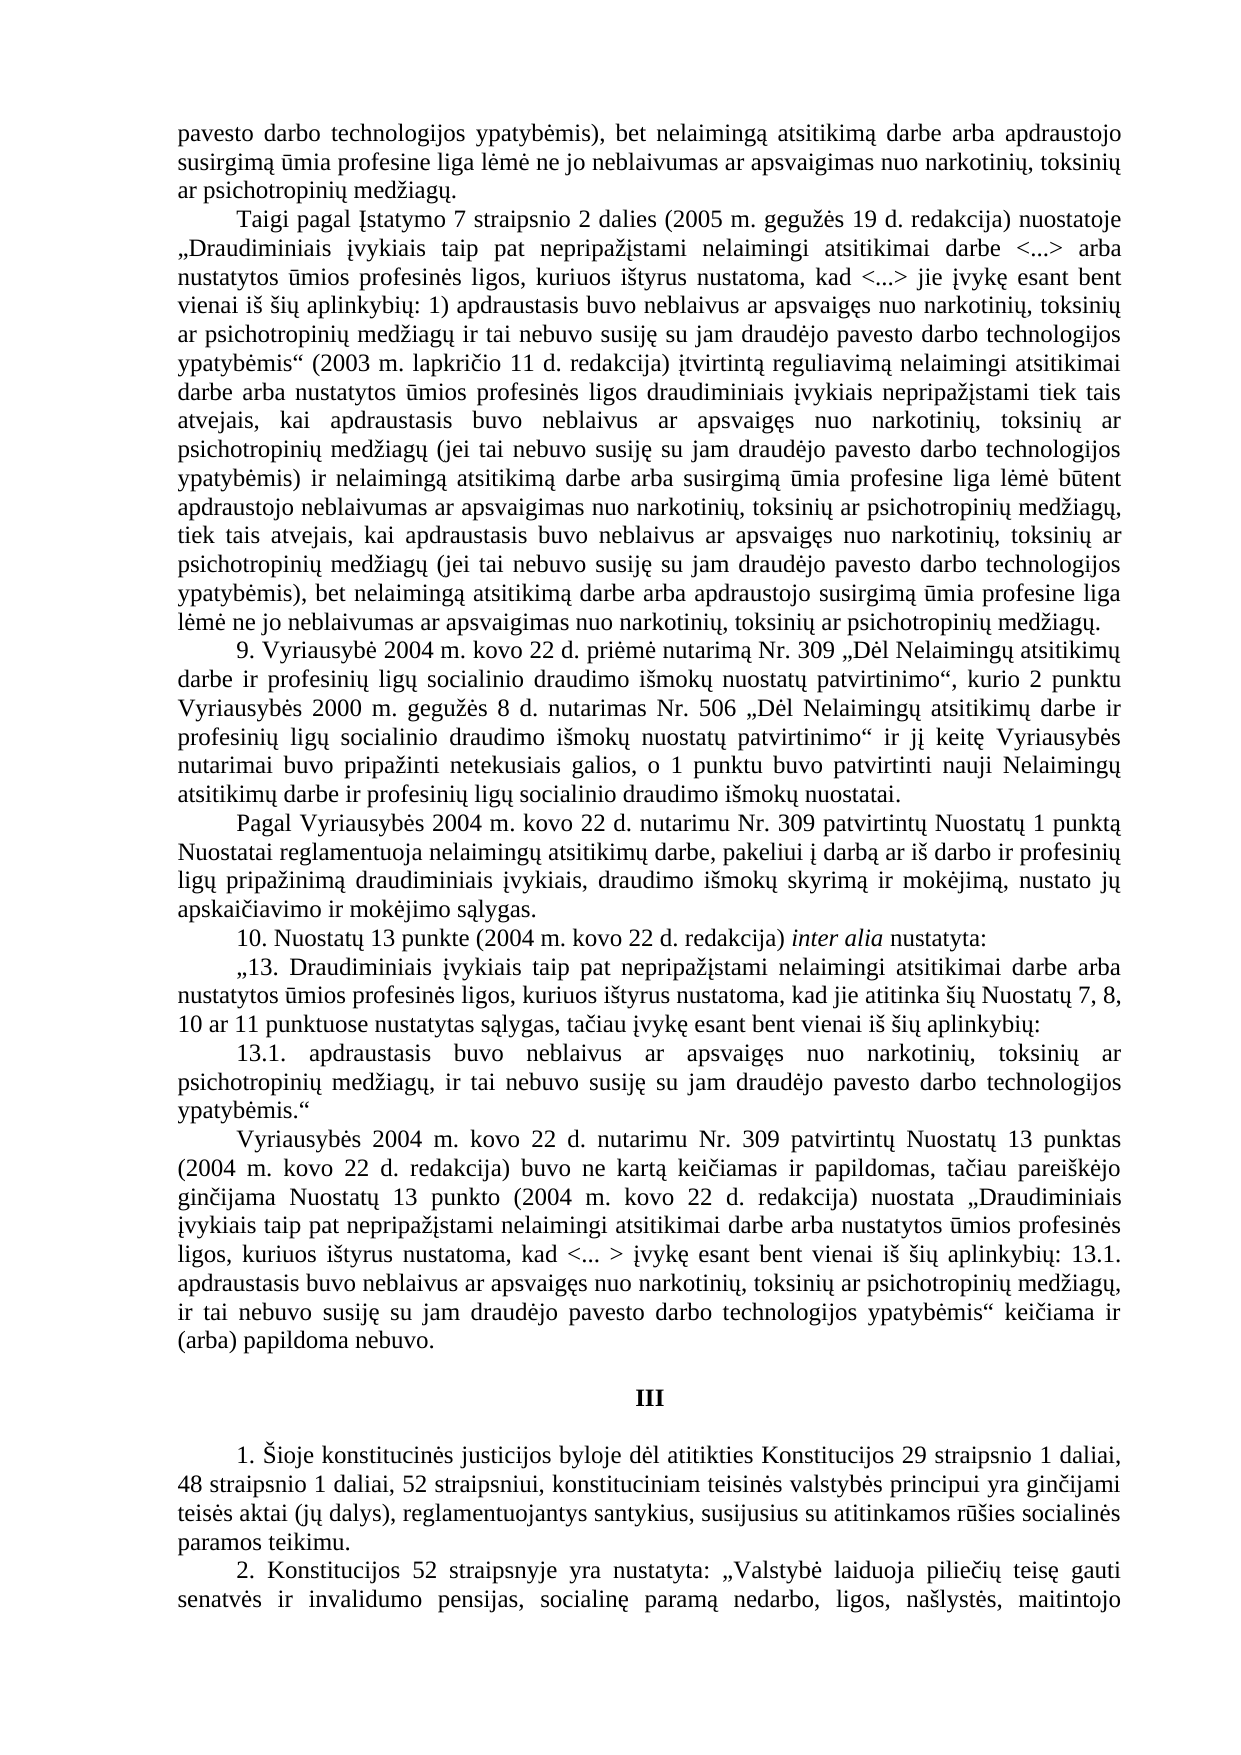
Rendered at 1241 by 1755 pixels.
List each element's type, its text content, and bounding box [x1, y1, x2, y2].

text Taigi pagal Įstatymo 7 straipsnio 2 dalies (2005 m. gegužės 19 d. redakcija) nuostatoje „Draudiminiais įvykiais taip pat nepripažįstami nelaimingi atsitikimai darbe <...> arba nustatytos ūmios profesinės ligos, kuriuos ištyrus nustatoma, kad <...> jie įvykę esant bent vienai iš šių aplinkybių: 1) apdraustasis buvo neblaivus ar apsvaigęs nuo narkotinių, toksinių ar psichotropinių medžiagų ir tai nebuvo susiję su jam draudėjo pavesto darbo technologijos ypatybėmis“ (2003 m. lapkričio 11 d. redakcija) įtvirtintą reguliavimą nelaimingi atsitikimai darbe arba nustatytos ūmios profesinės ligos draudiminiais įvykiais nepripažįstami tiek tais atvejais, kai apdraustasis buvo neblaivus ar apsvaigęs nuo narkotinių, toksinių ar psichotropinių medžiagų (jei tai nebuvo susiję su jam draudėjo pavesto darbo technologijos ypatybėmis) ir nelaimingą atsitikimą darbe arba susirgimą ūmia profesine liga lėmė būtent apdraustojo neblaivumas ar apsvaigimas nuo narkotinių, toksinių ar psichotropinių medžiagų, tiek tais atvejais, kai apdraustasis buvo neblaivus ar apsvaigęs nuo narkotinių, toksinių ar psichotropinių medžiagų (jei tai nebuvo susiję su jam draudėjo pavesto darbo technologijos ypatybėmis), bet nelaimingą atsitikimą darbe arba apdraustojo susirgimą ūmia profesine liga lėmė ne jo neblaivumas ar apsvaigimas nuo narkotinių, toksinių ar psichotropinių medžiagų. [177, 204, 1122, 636]
text III [177, 1383, 1122, 1412]
text pavesto darbo technologijos ypatybėmis), bet nelaimingą atsitikimą darbe arba apdraustojo susirgimą ūmia profesine liga lėmė ne jo neblaivumas ar apsvaigimas nuo narkotinių, toksinių ar psichotropinių medžiagų. [177, 118, 1122, 204]
text 9. Vyriausybė 2004 m. kovo 22 d. priėmė nutarimą Nr. 309 „Dėl Nelaimingų atsitikimų darbe ir profesinių ligų socialinio draudimo išmokų nuostatų patvirtinimo“, kurio 2 punktu Vyriausybės 2000 m. gegužės 8 d. nutarimas Nr. 506 „Dėl Nelaimingų atsitikimų darbe ir profesinių ligų socialinio draudimo išmokų nuostatų patvirtinimo“ ir jį keitę Vyriausybės nutarimai buvo pripažinti netekusiais galios, o 1 punktu buvo patvirtinti nauji Nelaimingų atsitikimų darbe ir profesinių ligų socialinio draudimo išmokų nuostatai. [177, 636, 1122, 808]
text „13. Draudiminiais įvykiais taip pat nepripažįstami nelaimingi atsitikimai darbe arba nustatytos ūmios profesinės ligos, kuriuos ištyrus nustatoma, kad jie atitinka šių Nuostatų 7, 8, 10 ar 11 punktuose nustatytas sąlygas, tačiau įvykę esant bent vienai iš šių aplinkybių: [177, 952, 1122, 1038]
text Pagal Vyriausybės 2004 m. kovo 22 d. nutarimu Nr. 309 patvirtintų Nuostatų 1 punktą Nuostatai reglamentuoja nelaimingų atsitikimų darbe, pakeliui į darbą ar iš darbo ir profesinių ligų pripažinimą draudiminiais įvykiais, draudimo išmokų skyrimą ir mokėjimą, nustato jų apskaičiavimo ir mokėjimo sąlygas. [177, 808, 1122, 923]
text 1. Šioje konstitucinės justicijos byloje dėl atitikties Konstitucijos 29 straipsnio 1 daliai, 48 straipsnio 1 daliai, 52 straipsniui, konstituciniam teisinės valstybės principui yra ginčijami teisės aktai (jų dalys), reglamentuojantys santykius, susijusius su atitinkamos rūšies socialinės paramos teikimu. [177, 1441, 1122, 1556]
text Vyriausybės 2004 m. kovo 22 d. nutarimu Nr. 309 patvirtintų Nuostatų 13 punktas (2004 m. kovo 22 d. redakcija) buvo ne kartą keičiamas ir papildomas, tačiau pareiškėjo ginčijama Nuostatų 13 punkto (2004 m. kovo 22 d. redakcija) nuostata „Draudiminiais įvykiais taip pat nepripažįstami nelaimingi atsitikimai darbe arba nustatytos ūmios profesinės ligos, kuriuos ištyrus nustatoma, kad <... > įvykę esant bent vienai iš šių aplinkybių: 13.1. apdraustasis buvo neblaivus ar apsvaigęs nuo narkotinių, toksinių ar psichotropinių medžiagų, ir tai nebuvo susiję su jam draudėjo pavesto darbo technologijos ypatybėmis“ keičiama ir (arba) papildoma nebuvo. [177, 1124, 1122, 1354]
text 13.1. apdraustasis buvo neblaivus ar apsvaigęs nuo narkotinių, toksinių ar psichotropinių medžiagų, ir tai nebuvo susiję su jam draudėjo pavesto darbo technologijos ypatybėmis.“ [177, 1038, 1122, 1124]
text 2. Konstitucijos 52 straipsnyje yra nustatyta: „Valstybė laiduoja piliečių teisę gauti senatvės ir invalidumo pensijas, socialinę paramą nedarbo, ligos, našlystės, maitintojo [177, 1556, 1122, 1613]
text 10. Nuostatų 13 punkte (2004 m. kovo 22 d. redakcija) inter alia nustatyta: [177, 923, 1122, 952]
